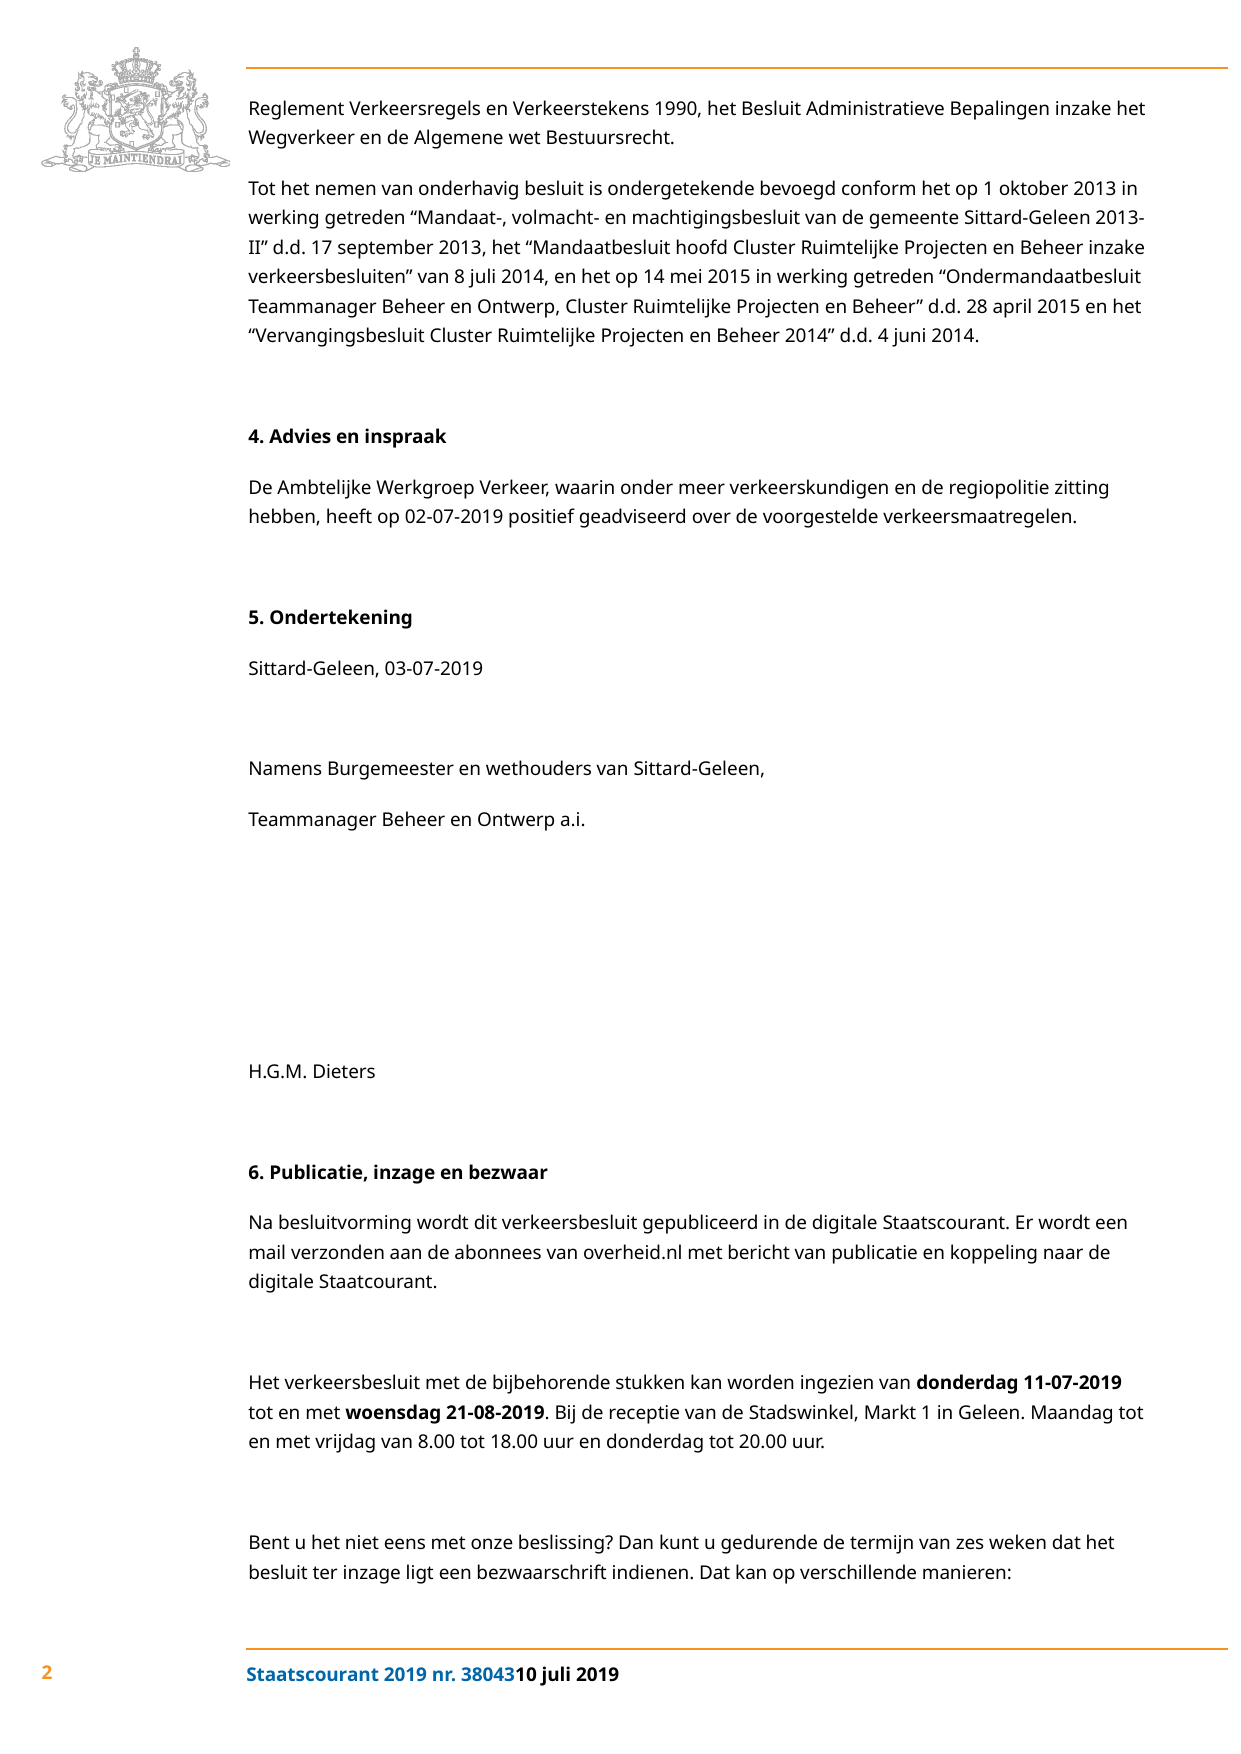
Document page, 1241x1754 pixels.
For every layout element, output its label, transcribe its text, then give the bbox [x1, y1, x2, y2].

text De Ambtelijke Werkgroep Verkeer, waarin onder meer verkeerskundigen en de regiopolitie zitting hebben, heeft op 02-07-2019 positief geadviseerd over de voorgestelde verkeersmaatregelen. [248, 474, 1152, 529]
text Bent u het niet eens met onze beslissing? Dan kunt u gedurende de termijn van zes weken dat het besluit ter inzage ligt een bezwaarschrift indienen. Dat kan op verschillende manieren: [248, 1529, 1152, 1585]
picture [41, 47, 231, 172]
text Het verkeersbesluit met de bijbehorende stukken kan worden ingezien van donderdag 11-07-2019 tot en met woensdag 21-08-2019. Bij de receptie van de Stadswinkel, Markt 1 in Geleen. Maandag tot en met vrijdag van 8.00 tot 18.00 uur en donderdag tot 20.00 uur. [248, 1369, 1152, 1454]
text Sittard-Geleen, 03-07-2019 [248, 655, 1152, 681]
text Tot het nemen van onderhavig besluit is ondergetekende bevoegd conform het op 1 oktober 2013 in werking getreden “Mandaat-, volmacht- en machtigingsbesluit van de gemeente Sittard-Geleen 2013-II” d.d. 17 september 2013, het “Mandaatbesluit hoofd Cluster Ruimtelijke Projecten en Beheer inzake verkeersbesluiten” van 8 juli 2014, en het op 14 mei 2015 in werking getreden “Ondermandaatbesluit Teammanager Beheer en Ontwerp, Cluster Ruimtelijke Projecten en Beheer” d.d. 28 april 2015 en het “Vervangingsbesluit Cluster Ruimtelijke Projecten en Beheer 2014” d.d. 4 juni 2014. [248, 175, 1152, 348]
text Teammanager Beheer en Ontwerp a.i. [248, 806, 1152, 832]
text 4. Advies en inspraak [248, 423, 1152, 449]
text 6. Publicatie, inzage en bezwaar [248, 1159, 1152, 1185]
text 5. Ondertekening [248, 604, 1152, 630]
text Na besluitvorming wordt dit verkeersbesluit gepubliceerd in de digitale Staatscourant. Er wordt een mail verzonden aan de abonnees van overheid.nl met bericht van publicatie en koppeling naar de digitale Staatcourant. [248, 1209, 1152, 1294]
text Namens Burgemeester en wethouders van Sittard-Geleen, [248, 756, 1152, 781]
text Reglement Verkeersregels en Verkeerstekens 1990, het Besluit Administratieve Bepalingen inzake het Wegverkeer en de Algemene wet Bestuursrecht. [248, 95, 1152, 150]
text H.G.M. Dieters [248, 1058, 1152, 1084]
